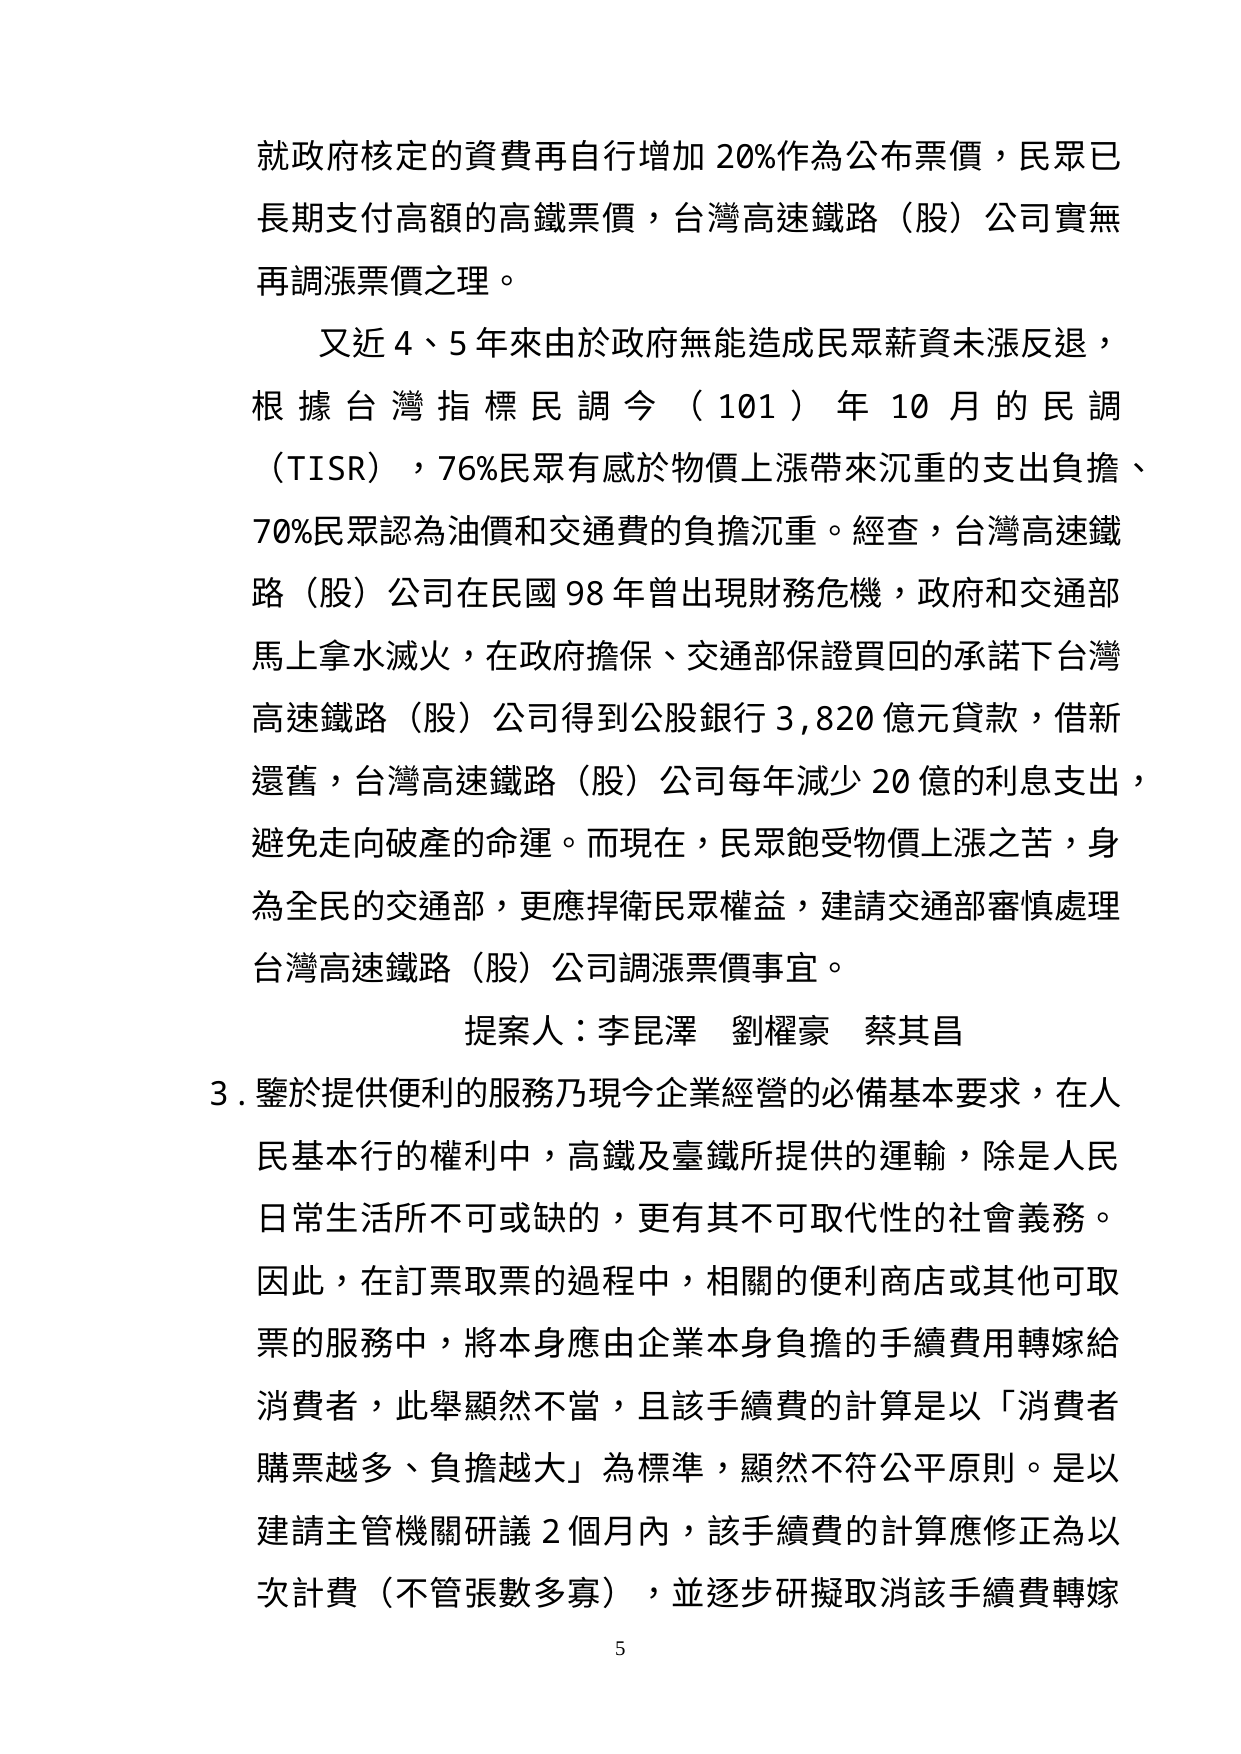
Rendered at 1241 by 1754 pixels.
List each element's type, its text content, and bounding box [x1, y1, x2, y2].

text 3.鑒於提供便利的服務乃現今企業經營的必備基本要求，在人民基本行的權利中，高鐵及臺鐵所提供的運輸，除是人民日常生活所不可或缺的，更有其不可取代性的社會義務。因此，在訂票取票的過程中，相關的便利商店或其他可取票的服務中，將本身應由企業本身負擔的手續費用轉嫁給消費者，此舉顯然不當，且該手續費的計算是以「消費者購票越多、負擔越大」為標準，顯然不符公平原則。是以，建請主管機關研議2個月內，該手續費的計算應修正為以次計費（不管張數多寡），並逐步研擬取消該手續費轉嫁消費者，而應由高鐵及臺鐵自行吸收。 [197, 1050, 1122, 1612]
text 就政府核定的資費再自行增加20%作為公布票價，民眾已長期支付高額的高鐵票價，台灣高速鐵路（股）公司實無再調漲票價之理。 [197, 112, 1122, 300]
text 又近4、5年來由於政府無能造成民眾薪資未漲反退，根據台灣指標民調今（101）年10月的民調（TISR），76%民眾有感於物價上漲帶來沉重的支出負擔、70%民眾認為油價和交通費的負擔沉重。經查，台灣高速鐵路（股）公司在民國98年曾出現財務危機，政府和交通部馬上拿水滅火，在政府擔保、交通部保證買回的承諾下台灣高速鐵路（股）公司得到公股銀行3,820億元貸款，借新還舊，台灣高速鐵路（股）公司每年減少20億的利息支出，避免走向破產的命運。而現在，民眾飽受物價上漲之苦，身為全民的交通部，更應捍衛民眾權益，建請交通部審慎處理台灣高速鐵路（股）公司調漲票價事宜。 [252, 300, 1122, 987]
text 提案人：李昆澤 劉櫂豪 蔡其昌 [148, 987, 1122, 1050]
